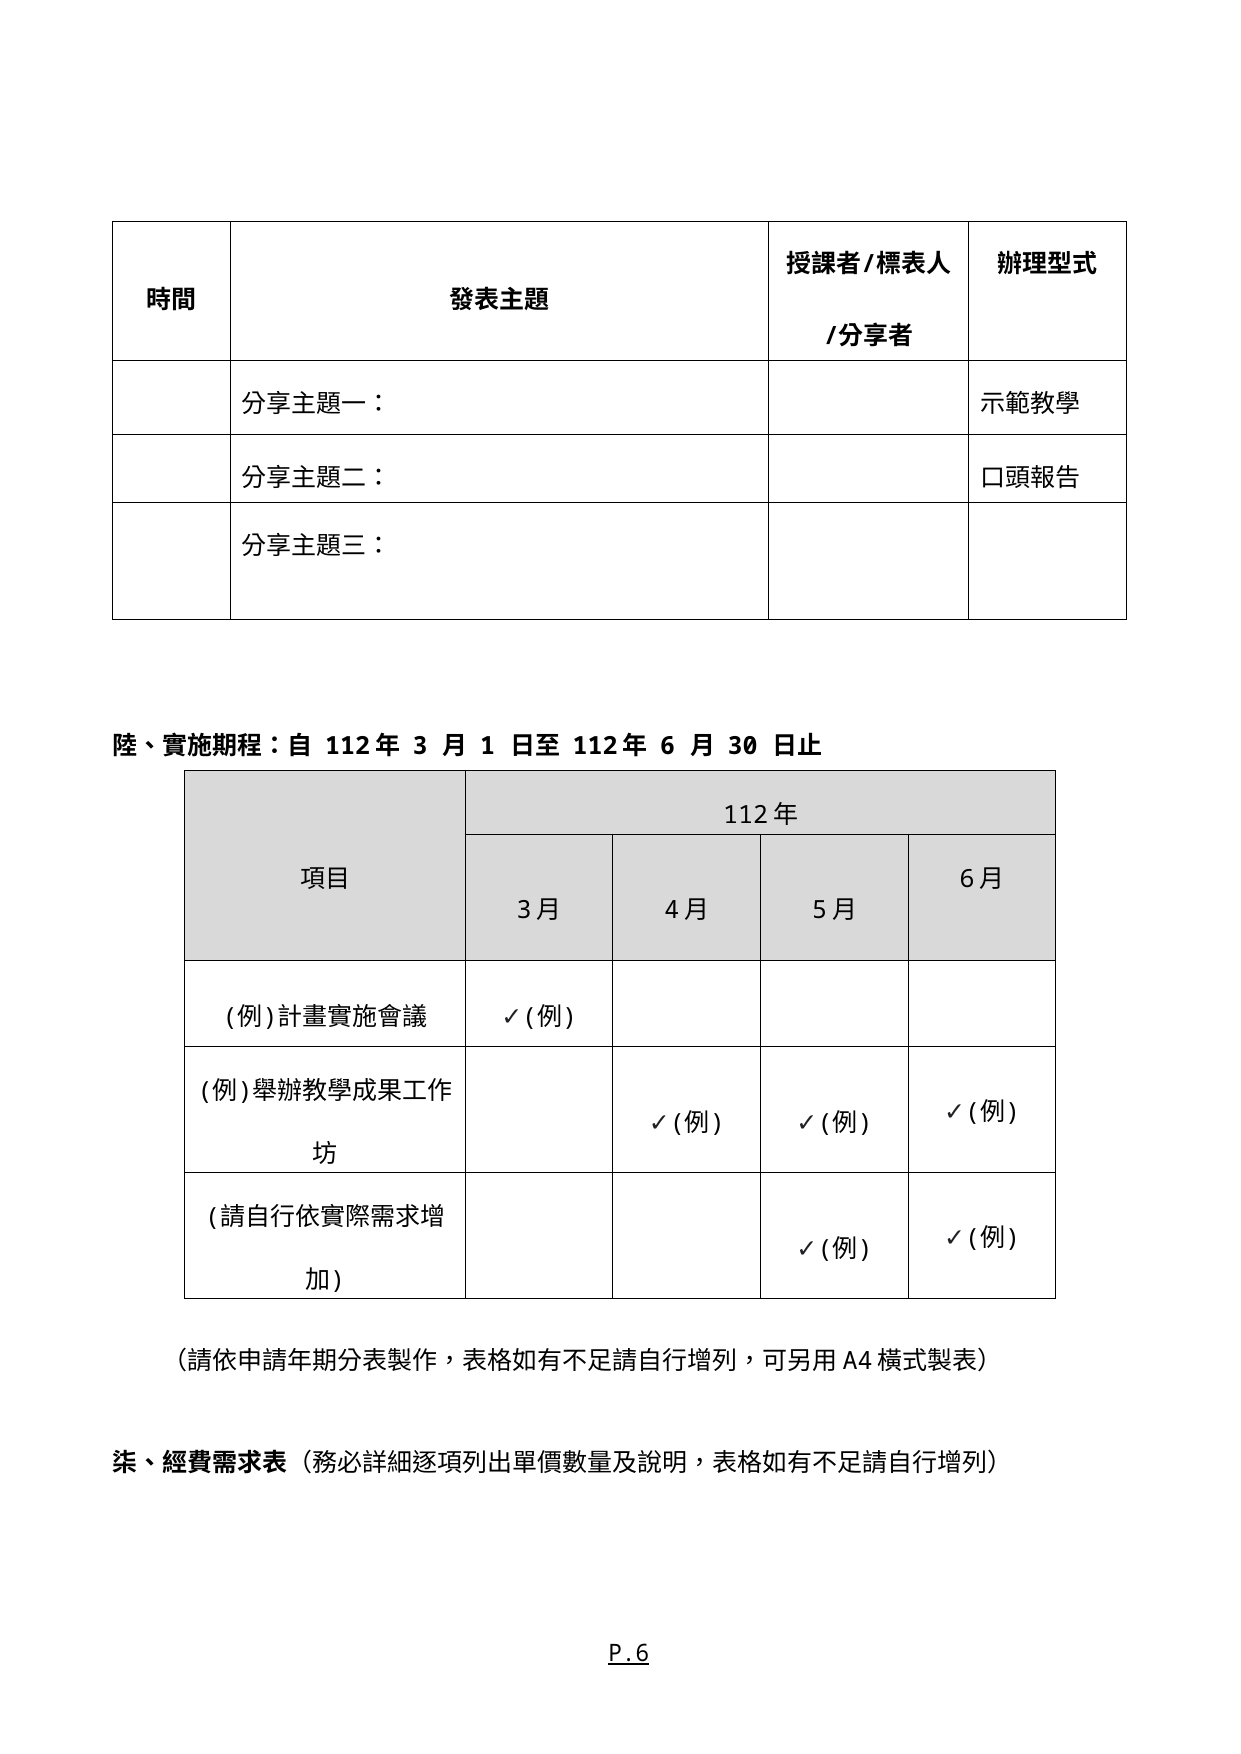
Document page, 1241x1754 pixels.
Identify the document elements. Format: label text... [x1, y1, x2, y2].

table_cell ✓(例) [909, 1173, 1055, 1298]
table_cell (例)舉辦教學成果工作坊 [185, 1047, 465, 1172]
table_cell [113, 435, 230, 502]
text 陸、實施期程：自 112年 3 月 1 日至 112年 6 月 30 日止 [112, 726, 1128, 764]
text 柒、經費需求表（務必詳細逐項列出單價數量及說明，表格如有不足請自行增列） [112, 1443, 1128, 1482]
table_cell (請自行依實際需求增加) [185, 1173, 465, 1298]
table_header 時間 [113, 222, 230, 360]
text （請依申請年期分表製作，表格如有不足請自行增列，可另用A4橫式製表） [162, 1318, 1128, 1381]
table_cell (例)計畫實施會議 [185, 961, 465, 1046]
table_cell 4月 [613, 835, 760, 960]
table_header 項目 [185, 771, 465, 960]
table_cell [466, 1047, 612, 1172]
table_cell [613, 1173, 760, 1298]
table_cell 3月 [466, 835, 612, 960]
table_cell ✓(例) [466, 961, 612, 1046]
table_cell ✓(例) [909, 1047, 1055, 1172]
table_cell 6月 [909, 835, 1055, 960]
table_cell ✓(例) [761, 1047, 908, 1172]
table_cell [769, 503, 968, 619]
table_cell 示範教學 [969, 361, 1126, 434]
table_header 授課者/標表人/分享者 [769, 222, 968, 360]
table_header 112年 [466, 771, 1055, 834]
table_cell ✓(例) [613, 1047, 760, 1172]
table_cell [969, 503, 1126, 619]
table_cell ✓(例) [761, 1173, 908, 1298]
table_cell [613, 961, 760, 1046]
table_cell [769, 361, 968, 434]
table_cell [113, 503, 230, 619]
table_cell [113, 361, 230, 434]
table_cell 分享主題三： [231, 503, 768, 619]
table_header 發表主題 [231, 222, 768, 360]
table_cell [466, 1173, 612, 1298]
table_cell [769, 435, 968, 502]
table_cell 5月 [761, 835, 908, 960]
table_cell 分享主題一： [231, 361, 768, 434]
table_cell [761, 961, 908, 1046]
table_header 辦理型式 [969, 222, 1126, 360]
table_cell [909, 961, 1055, 1046]
table_cell 分享主題二： [231, 435, 768, 502]
table_cell 口頭報告 [969, 435, 1126, 502]
